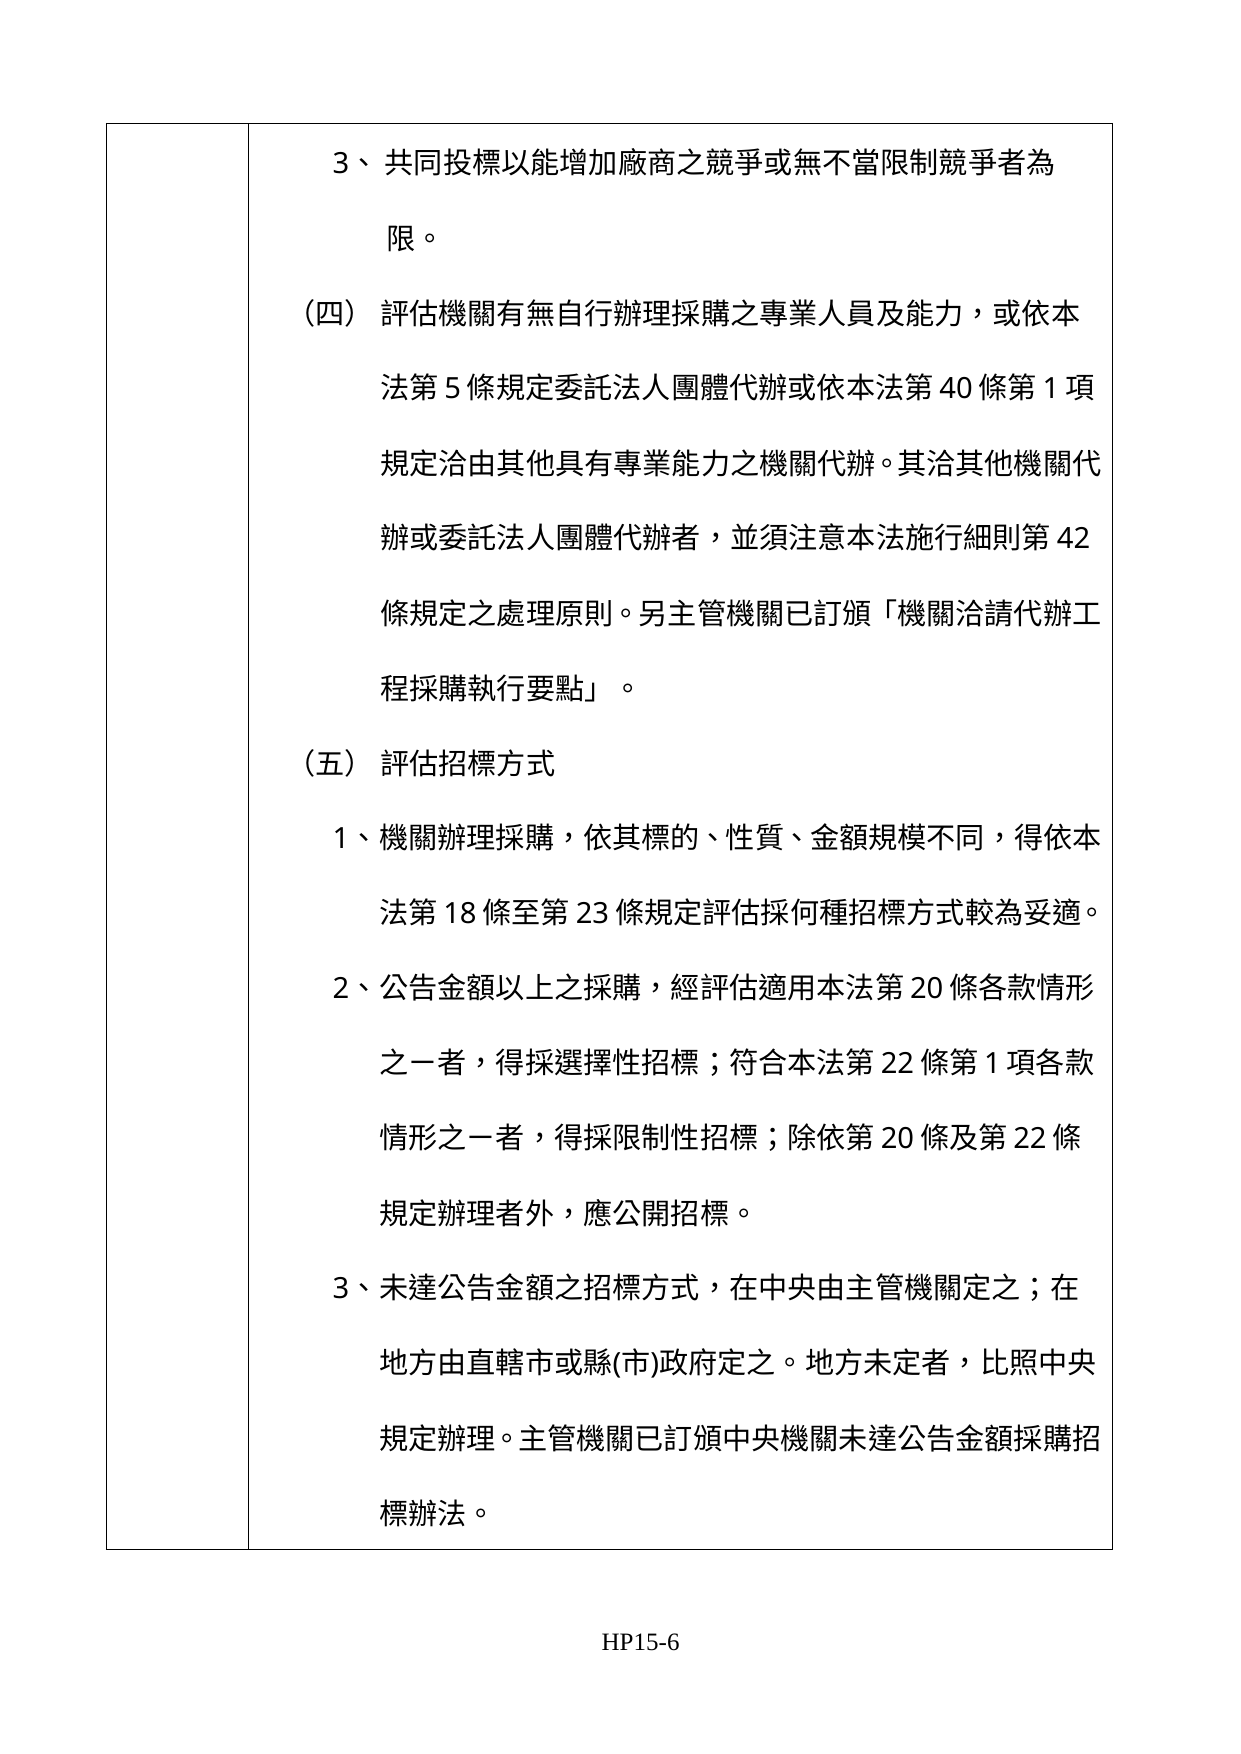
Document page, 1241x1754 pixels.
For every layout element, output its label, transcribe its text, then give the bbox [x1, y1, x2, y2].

table_cell 確定採購經費及其來源： 所需經費循預算程序者：各主辦機關依其施政計畫初步估計所需經費概算，編列預算，並完成立法程序後，在法定預算範圍內，按各機關實施之計畫，取得各該計畫之分配預算。 所需經費循其他途徑取得者：例如接受現金捐贈、代收代付等。 無經費支出者：提供機關財物或權利之使用為對價，而無其他支出之採購。 確定機關辦理採購之法令依據 依政府採購法（下稱本法）第3條規定：「政府機關、公立學校、公營事業(以下簡稱機關)辦理採購，依本法之規定；本法未規定者，適用其他法律之規定。」 依其他法律規定不適用本法者，例如機關辦理屬「促進民間參與公共建設法」之案件；科學技術基本法第6條第4項明定公立學校、公立研究機關(構)、法人或團體接受政府補助、委託或公立研究機關（構）依法編列之科學技術研究發展預算辦理採購（除我國締結之條約或協定另有規定者外）。不受本法限制者，例如文化資產保存法第29條明定政府機關辦理古蹟、歷史建築、紀念建築及聚落建築群之修復或再利用有關之採購。 是否適用身心障礙、原住民、資源回收、志願役退除役軍人之法律規定： 依「身心障礙者權益保障法」第69條及「優先採購身心障礙福利機構團體或庇護工場生產物品及服務辦法」，機關採購身心障礙福利機構、團體或庇護工場（下稱身障廠商）所生產之物品及提供之服務項目（以衛生福利部公告之項目為準），由身障廠商承包或分包之年度金額累計，須占該機關年度採購該物品及服務項目金額之比率達5％以上。 依「原住民族工作權保障法」第11條規定，機關辦理位於原住民地區未達公告金額之採購，除符合其施行細則第9條所稱「原住民廠商」無法承包之情形外，應由「原住民廠商」承包。 資源回收再利用法第22條明定：「為促進資源回收再利用，政府機關、公立學校、公營事業或機構、軍事機關之採購，應優先採購政府認可之環境保護產品、本國境內產生之再生資源或以一定比例以上再生資源為原料製成之再生產品（第1項）。前項應優先採購之環境保護產品、再生資源或再生產品應含再生資源之一定比例，由中央主管機關會商有關機關定之（第2項）。」前開應優先採購環境保護產品項目及年度採購金額比例，環保署公開於綠色生活資訊網。 推動募兵制暫行條例第10條規定：「涉及營區安全、武器裝備研製維修、軍品運輸及其他軍事安全相關之勞務採購，主管機關應於採購公告明訂廠商進用志願役退除役軍人之最低比例（第1項）。前項採購涉特殊軍事安全或技術者，應由志願役退除役軍人、法人或團體優先承包，其辦法由主管機關會同輔導會訂定之（第2項）。」國防機關辦理該等勞務採購，適用此一特別規定。該條例施行期限至109年12月31日。 採購需求分析 採購需求之簽核：內容得包括採購標的摘要、採購目的、預計執行期間、所需經費及其來源、可行性、預期使用情形及其效益分析等，依規定完成簽核程序。 可行性分析須考量財務及技術是否可行，並考量土地使用規定、用地取得時程、附近居民及民眾團體可能抗爭之處理。 預估採購預算金額：依個案特性及實際需要，蒐集採購標的市場行情、過去決標資訊，並參考行政院主計總處共同性費用編列標準表、工程會公共工程技術資料庫（施工綱要規範、工項編碼及價格資料庫）、資訊服務價格資料庫等資訊，詳實預估預算金額。 採購案件之全生命週期評估：從採購規劃、執行及完成後之使用維護等事項，評估有無辦理採購之需要；必要時得委託專業單位進行可行性研究，以避免採購完成後發生閒置或低度使用之情形。 預期效益分析：如屬巨額採購，依「機關提報巨額採購使用情形及效益分析作業規定」第2點，機關辦理採購前，應就完成採購後之預期使用情形及其效益目標、評估使用情形及其效益之分析指標、預計採購期程、開始使用日期及使用年限等事項簽經機關首長或其授權人員核准。其須經上級機關或目的事業主管機關核准者，從其規定。 採購策略 評估是否利用共同供應契約 屬共通需求特性之財物或勞務採購，利用政府電子採購網查詢有無符合機關需求且價格合理之共同供應契約，或結合二以上機關之需求，招標訂定共同供應契約。 評估是否以統包方式辦理招標： 機關基於效率及品質之要求，得以統包辦理招標。 所稱統包，指將工程或財物採購中之設計與施工、供應、安裝或一定期間之維修等併於同一採購契約辦理招標。 3、主管機關已訂頒「統包作業須知」及「統包招標前置作業參考手冊」。 評估是否允許共同投標： 機關得視個別採購之特性，於招標文件中規定允許一定家數內之廠商共同投標。 所稱共同投標，指二家以上之廠商共同具名投標，並於得標後共同具名簽約，連帶負履行採購契約之責，以承攬工程或提供財物、勞務之行為。 共同投標以能增加廠商之競爭或無不當限制競爭者為限。 評估機關有無自行辦理採購之專業人員及能力，或依本法第5條規定委託法人團體代辦或依本法第40條第1項規定洽由其他具有專業能力之機關代辦。其洽其他機關代辦或委託法人團體代辦者，並須注意本法施行細則第42條規定之處理原則。另主管機關已訂頒「機關洽請代辦工程採購執行要點」。 評估招標方式 機關辦理採購，依其標的、性質、金額規模不同，得依本法第18條至第23條規定評估採何種招標方式較為妥適。 公告金額以上之採購，經評估適用本法第20條各款情形之ㄧ者，得採選擇性招標；符合本法第22條第1項各款情形之ㄧ者，得採限制性招標；除依第20條及第22條規定辦理者外，應公開招標。 未達公告金額之招標方式，在中央由主管機關定之；在地方由直轄市或縣(市)政府定之。地方未定者，比照中央規定辦理。主管機關已訂頒中央機關未達公告金額採購招標辦法。 評估決標原則 評估採購案之異質程度，並依本法第52條規定，評估採何種決標原則較為妥適，譬如採最低標（包括評分及格最低標）或最有利標決標（包括適用或準用最有利標、取最有利標精神擇符合需要者）；其採本法第52條第1項第3款決標者，以異質之工程、財物或勞務採購且不宜以同條項第1款或第2款辦理者為限；機關採適用最有利標決標者，應先報上級機關核准。 經評估結果，如非屬異質之工程、財物或勞務採購，採最低標決標。另依本法第52條第3項規定，機關辦理公告金額以上之專業服務、技術服務或資訊服務者，得採不訂底價之最有利標，無需評估是否屬異質。 評估可否採複數決標之方式辦理：機關就一採購標案，得評估保留採購項目或數量選擇之組合權利，並得將各組合分別決標予數個得標廠商，但仍須合於最低價格或最有利標之競標精神。其採複數決標之方式者，並應依本法施行細則第65條規定辦理。如將不同性質之數項財物併案招標，其各項財物係可分別使用且屬不同行業廠商供應者，應允許分項報價及分項複數決標。 巨額工程採購之決標原則，依「機關巨額工程採購採最有利標決標作業要點」於招標前提報採購審查小組審查。另機關如已依相關補助規定決定採最有利標決標，且無其他需協助審查事項，免再依「機關巨額工程採購採最有利標決標作業要點」提報採購審查小組審查。 辦理採購前須依規定完成簽核或層報核定程序： 依內部審核處理準則第24條第1款規定，各機關會計人員審核採購時，應注意該採購案件有無預算及是否與所定用途符合，金額是否在預算範圍內，有無於事前依照規定程序辦妥申請核准手續；另依同條第3款規定，各機關會計人員審核採購時，應注意機關人員辦理採購案件是否依照本法規定程序辦理。 [249, 124, 1112, 1549]
table_cell [107, 124, 248, 1549]
